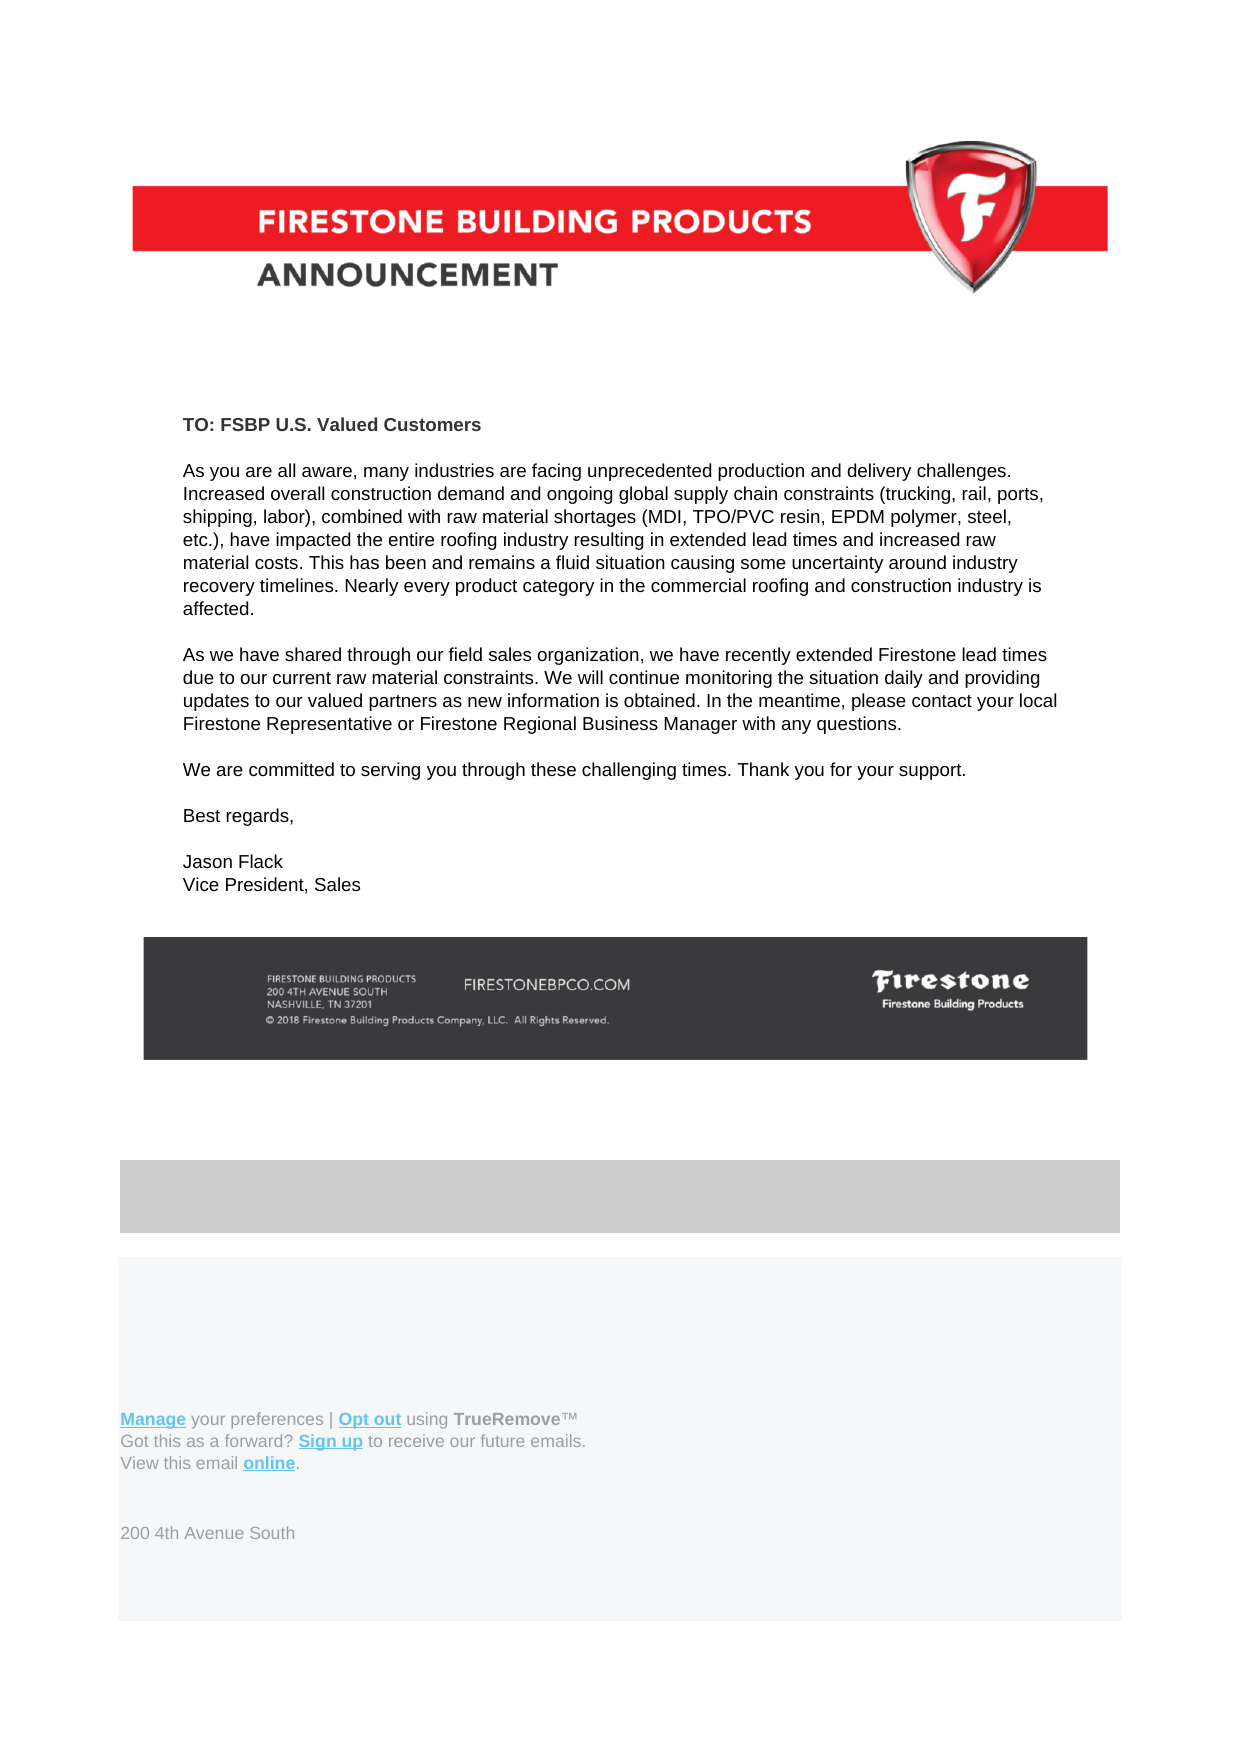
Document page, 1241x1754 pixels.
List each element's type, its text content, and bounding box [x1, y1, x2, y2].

table_cell [120, 1144, 1120, 1160]
table_header [1087, 922, 1112, 1093]
table_header [892, 1409, 1120, 1543]
table_cell [120, 1102, 1120, 1144]
table_header TO: FSBP U.S. Valued Customers As you are all aware, many industries are facing unprecedented production and delivery challenges. Increased overall construction demand and ongoing global supply chain constraints (trucking, rail, ports, shipping, labor), combined with raw material shortages (MDI, TPO/PVC resin, EPDM polymer, steel, etc.), have impacted the entire roofing industry resulting in extended lead times and increased raw material costs. This has been and remains a fluid situation causing some uncertainty around industry recovery timelines. Nearly every product category in the commercial roofing and construction industry is affected. As we have shared through our field sales organization, we have recently extended Firestone lead times due to our current raw material constraints. We will continue monitoring the situation daily and providing updates to our valued partners as new information is obtained. In the meantime, please contact your local Firestone Representative or Firestone Regional Business Manager with any questions. We are committed to serving you through these challenging times. Thank you for your support. Best regards, Jason Flack Vice President, Sales [120, 374, 1120, 914]
table_header [120, 1335, 892, 1378]
table_header [128, 922, 1087, 1093]
table_cell Manage your preferences | Opt out using TrueRemove™ Got this as a forward? Sign up to receive our future emails. View this email online. [120, 1378, 892, 1522]
table_header [892, 1335, 1120, 1409]
table_cell [118, 1257, 1122, 1621]
table_header [120, 334, 1120, 374]
table_header [120, 142, 1120, 334]
table_header [120, 914, 1120, 922]
table_header [118, 118, 1122, 1257]
table_cell [120, 922, 1120, 1101]
table_header [120, 1160, 1120, 1233]
table_cell 200 4th Avenue South [120, 1523, 892, 1543]
